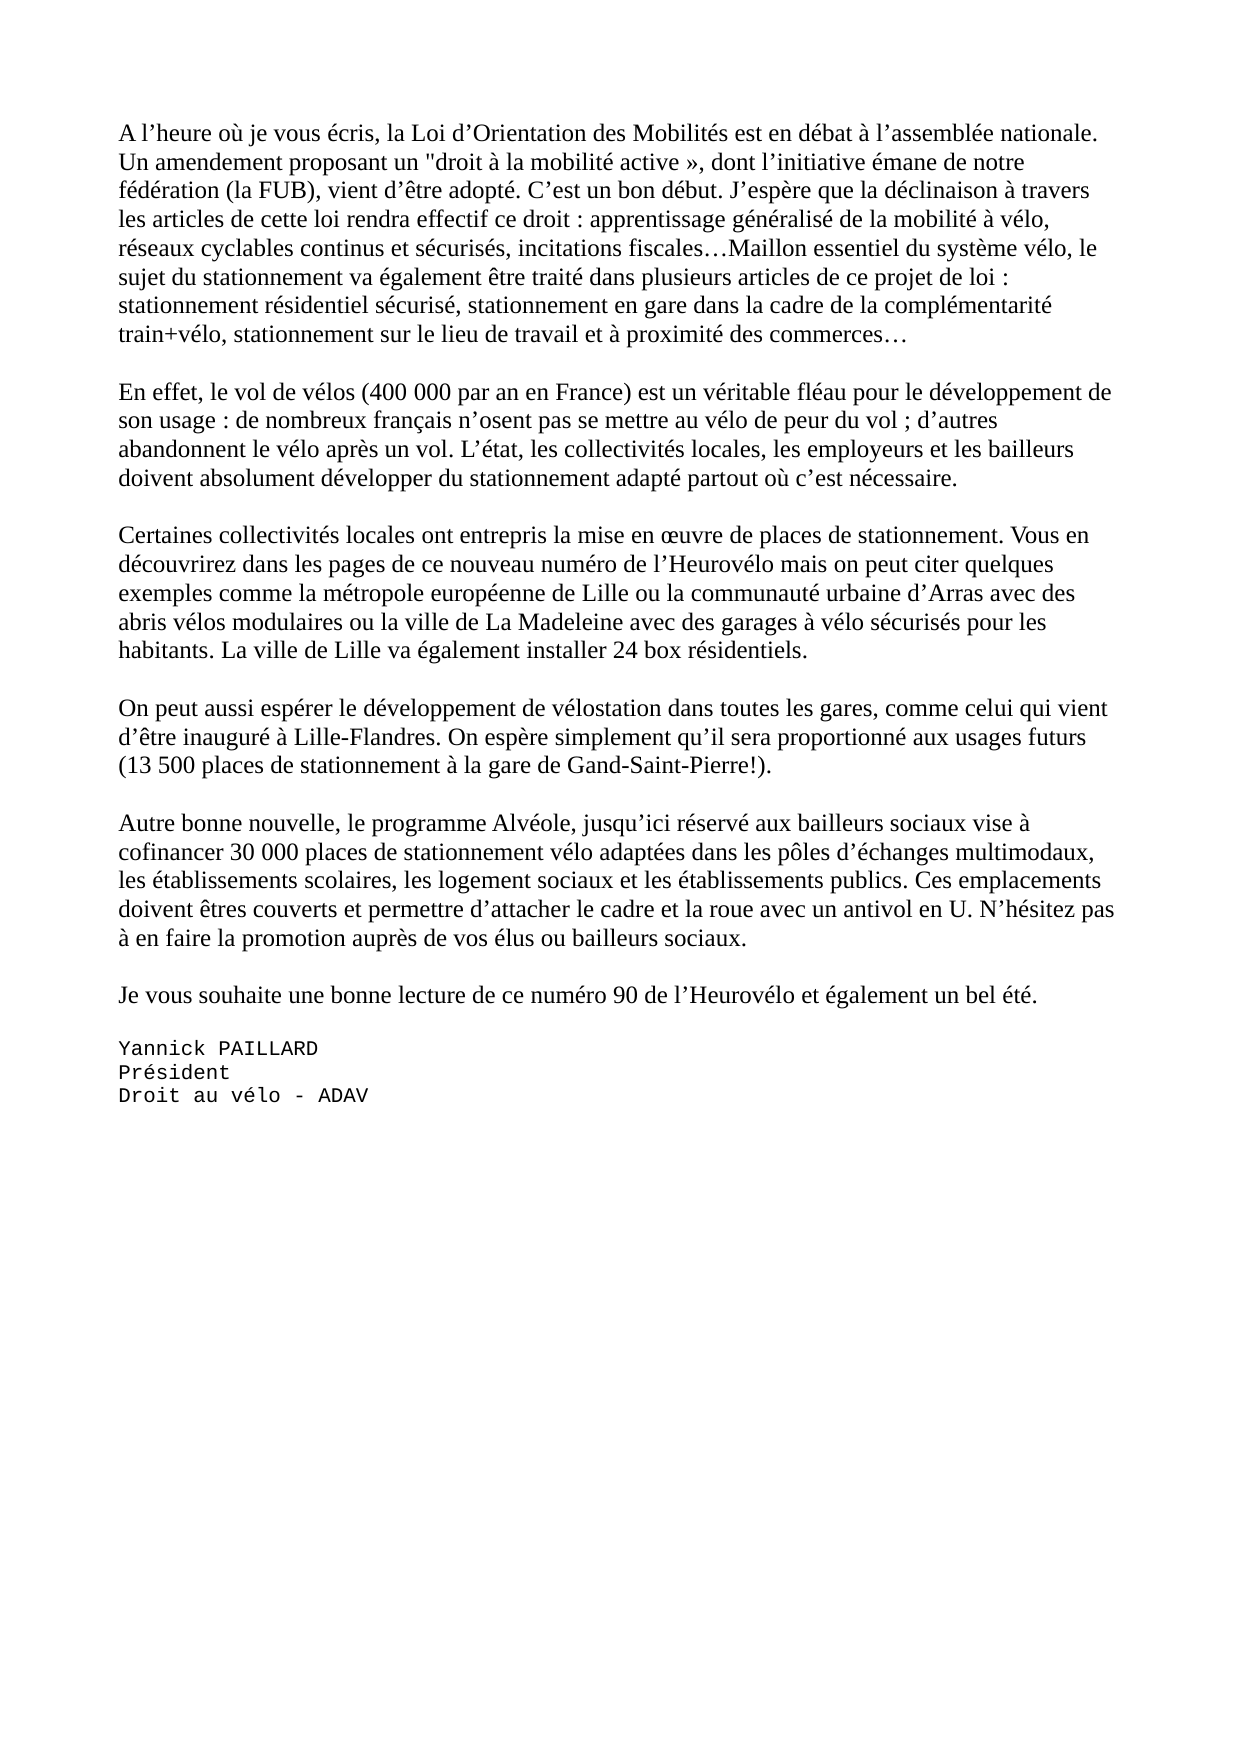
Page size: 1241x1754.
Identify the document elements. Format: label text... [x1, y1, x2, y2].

text Je vous souhaite une bonne lecture de ce numéro 90 de l’Heurovélo et également un bel été. [118, 981, 1122, 1009]
text Droit au vélo - ADAV [118, 1085, 1122, 1109]
text On peut aussi espérer le développement de vélostation dans toutes les gares, comme celui qui vient d’être inauguré à Lille-Flandres. On espère simplement qu’il sera proportionné aux usages futurs (13 500 places de stationnement à la gare de Gand-Saint-Pierre!). [118, 693, 1122, 779]
text Président [118, 1062, 1122, 1085]
text Certaines collectivités locales ont entrepris la mise en œuvre de places de stationnement. Vous en découvrirez dans les pages de ce nouveau numéro de l’Heurovélo mais on peut citer quelques exemples comme la métropole européenne de Lille ou la communauté urbaine d’Arras avec des abris vélos modulaires ou la ville de La Madeleine avec des garages à vélo sécurisés pour les habitants. La ville de Lille va également installer 24 box résidentiels. [118, 521, 1122, 664]
text A l’heure où je vous écris, la Loi d’Orientation des Mobilités est en débat à l’assemblée nationale. Un amendement proposant un "droit à la mobilité active », dont l’initiative émane de notre fédération (la FUB), vient d’être adopté. C’est un bon début. J’espère que la déclinaison à travers les articles de cette loi rendra effectif ce droit : apprentissage généralisé de la mobilité à vélo, réseaux cyclables continus et sécurisés, incitations fiscales…Maillon essentiel du système vélo, le sujet du stationnement va également être traité dans plusieurs articles de ce projet de loi : stationnement résidentiel sécurisé, stationnement en gare dans la cadre de la complémentarité train+vélo, stationnement sur le lieu de travail et à proximité des commerces… [118, 118, 1122, 348]
text En effet, le vol de vélos (400 000 par an en France) est un véritable fléau pour le développement de son usage : de nombreux français n’osent pas se mettre au vélo de peur du vol ; d’autres abandonnent le vélo après un vol. L’état, les collectivités locales, les employeurs et les bailleurs doivent absolument développer du stationnement adapté partout où c’est nécessaire. [118, 377, 1122, 492]
text Autre bonne nouvelle, le programme Alvéole, jusqu’ici réservé aux bailleurs sociaux vise à cofinancer 30 000 places de stationnement vélo adaptées dans les pôles d’échanges multimodaux, les établissements scolaires, les logement sociaux et les établissements publics. Ces emplacements doivent êtres couverts et permettre d’attacher le cadre et la roue avec un antivol en U. N’hésitez pas à en faire la promotion auprès de vos élus ou bailleurs sociaux. [118, 808, 1122, 952]
text Yannick PAILLARD [118, 1038, 1122, 1062]
